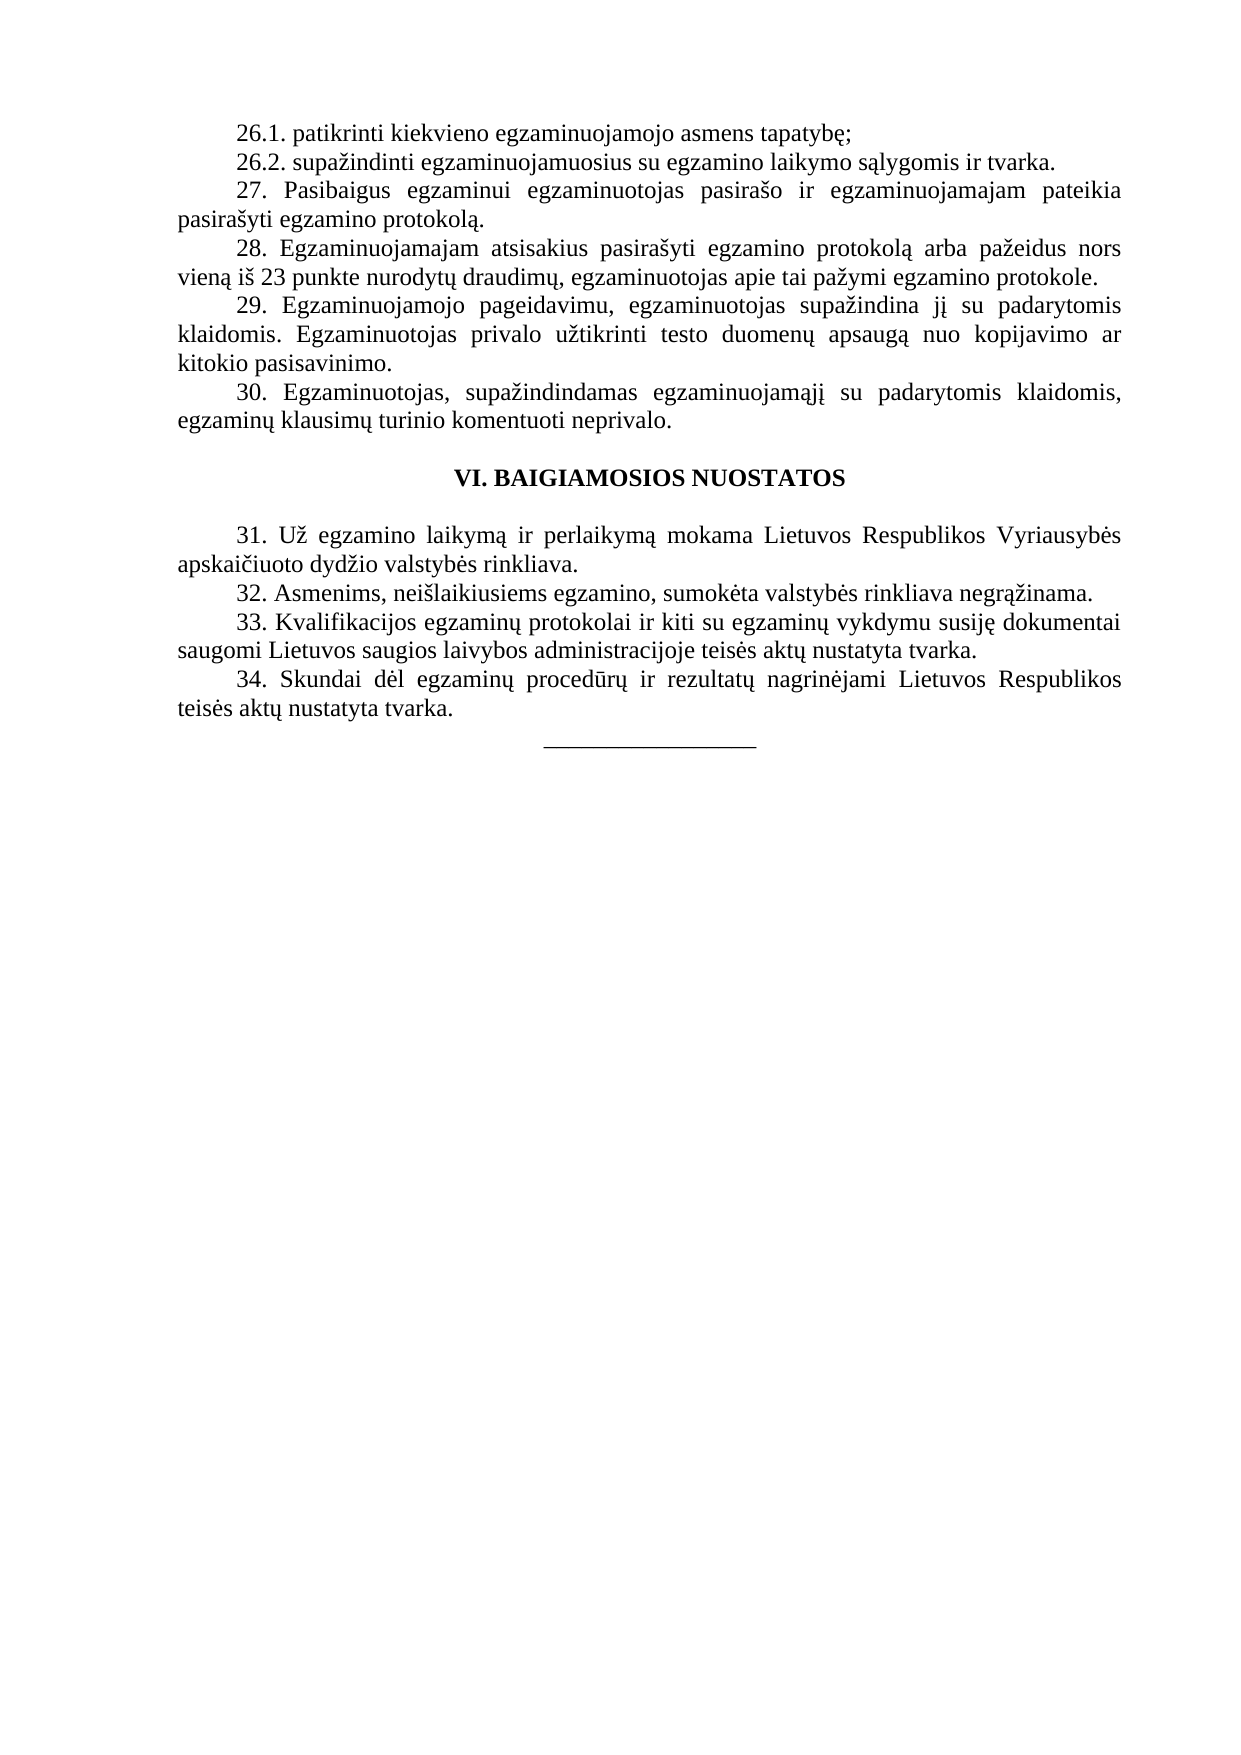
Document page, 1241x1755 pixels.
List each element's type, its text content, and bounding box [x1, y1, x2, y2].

text 26.2. supažindinti egzaminuojamuosius su egzamino laikymo sąlygomis ir tvarka. [177, 147, 1122, 176]
text _________________ [177, 722, 1122, 751]
text 26.1. patikrinti kiekvieno egzaminuojamojo asmens tapatybę; [177, 118, 1122, 147]
text 34. Skundai dėl egzaminų procedūrų ir rezultatų nagrinėjami Lietuvos Respublikos teisės aktų nustatyta tvarka. [177, 664, 1122, 722]
text 29. Egzaminuojamojo pageidavimu, egzaminuotojas supažindina jį su padarytomis klaidomis. Egzaminuotojas privalo užtikrinti testo duomenų apsaugą nuo kopijavimo ar kitokio pasisavinimo. [177, 291, 1122, 377]
text 30. Egzaminuotojas, supažindindamas egzaminuojamąjį su padarytomis klaidomis, egzaminų klausimų turinio komentuoti neprivalo. [177, 377, 1122, 434]
text VI. BAIGIAMOSIOS NUOSTATOS [177, 463, 1122, 492]
text 33. Kvalifikacijos egzaminų protokolai ir kiti su egzaminų vykdymu susiję dokumentai saugomi Lietuvos saugios laivybos administracijoje teisės aktų nustatyta tvarka. [177, 607, 1122, 664]
text 28. Egzaminuojamajam atsisakius pasirašyti egzamino protokolą arba pažeidus nors vieną iš 23 punkte nurodytų draudimų, egzaminuotojas apie tai pažymi egzamino protokole. [177, 233, 1122, 291]
text 32. Asmenims, neišlaikiusiems egzamino, sumokėta valstybės rinkliava negrąžinama. [177, 578, 1122, 607]
text 31. Už egzamino laikymą ir perlaikymą mokama Lietuvos Respublikos Vyriausybės apskaičiuoto dydžio valstybės rinkliava. [177, 521, 1122, 578]
text 27. Pasibaigus egzaminui egzaminuotojas pasirašo ir egzaminuojamajam pateikia pasirašyti egzamino protokolą. [177, 176, 1122, 233]
